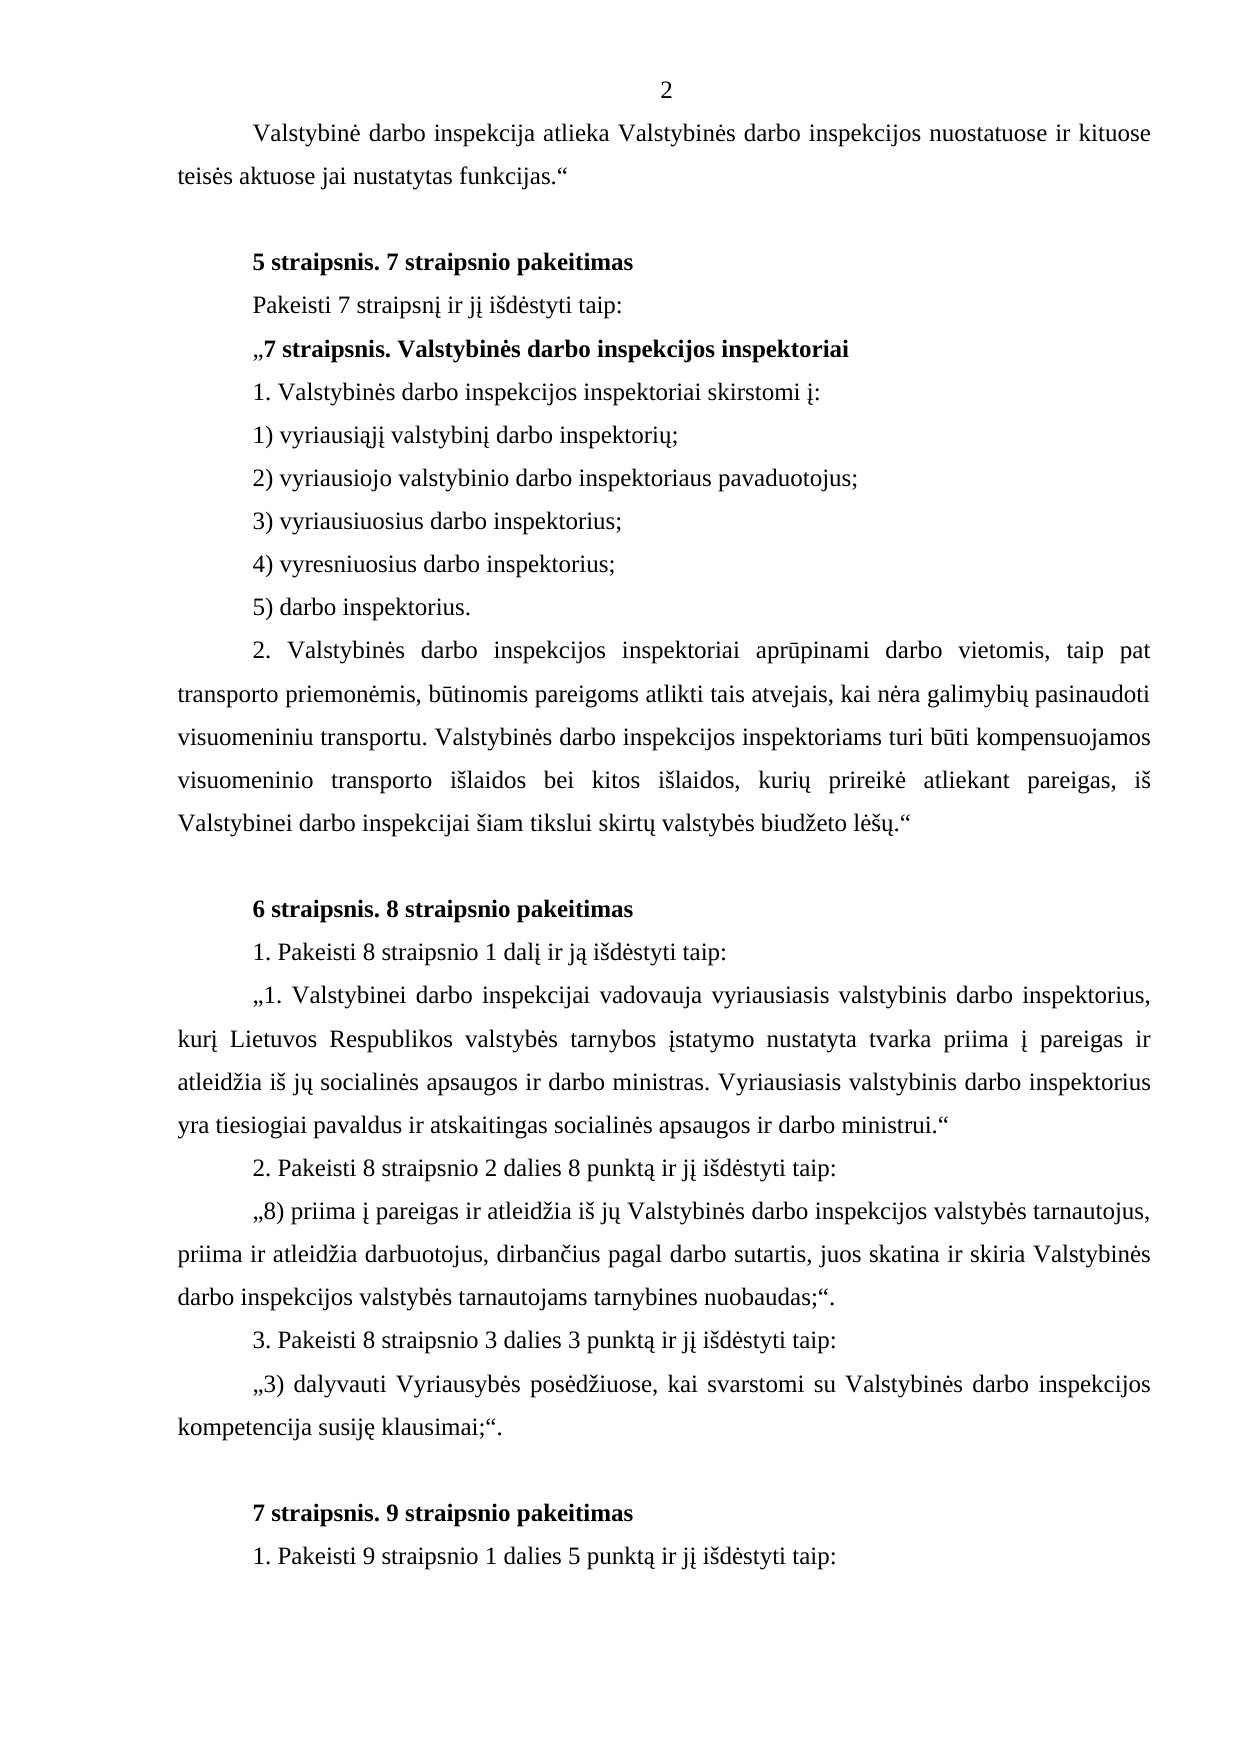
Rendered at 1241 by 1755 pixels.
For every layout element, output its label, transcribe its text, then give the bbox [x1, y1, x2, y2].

text 7 straipsnis. 9 straipsnio pakeitimas [177, 1498, 1152, 1527]
text „8) priima į pareigas ir atleidžia iš jų Valstybinės darbo inspekcijos valstybės tarnautojus, priima ir atleidžia darbuotojus, dirbančius pagal darbo sutartis, juos skatina ir skiria Valstybinės darbo inspekcijos valstybės tarnautojams tarnybines nuobaudas;“. [177, 1196, 1152, 1311]
text „7 straipsnis. Valstybinės darbo inspekcijos inspektoriai [177, 334, 1152, 362]
text 2. Valstybinės darbo inspekcijos inspektoriai aprūpinami darbo vietomis, taip pat transporto priemonėmis, būtinomis pareigoms atlikti tais atvejais, kai nėra galimybių pasinaudoti visuomeniniu transportu. Valstybinės darbo inspekcijos inspektoriams turi būti kompensuojamos visuomeninio transporto išlaidos bei kitos išlaidos, kurių prireikė atliekant pareigas, iš Valstybinei darbo inspekcijai šiam tikslui skirtų valstybės biudžeto lėšų.“ [177, 636, 1152, 837]
text 2) vyriausiojo valstybinio darbo inspektoriaus pavaduotojus; [177, 463, 1152, 492]
text Pakeisti 7 straipsnį ir jį išdėstyti taip: [177, 291, 1152, 319]
text Valstybinė darbo inspekcija atlieka Valstybinės darbo inspekcijos nuostatuose ir kituose teisės aktuose jai nustatytas funkcijas.“ [177, 118, 1152, 190]
text 1) vyriausiąjį valstybinį darbo inspektorių; [177, 420, 1152, 449]
text 3) vyriausiuosius darbo inspektorius; [177, 506, 1152, 535]
text 5 straipsnis. 7 straipsnio pakeitimas [177, 247, 1152, 276]
text „3) dalyvauti Vyriausybės posėdžiuose, kai svarstomi su Valstybinės darbo inspekcijos kompetencija susiję klausimai;“. [177, 1369, 1152, 1441]
text 1. Valstybinės darbo inspekcijos inspektoriai skirstomi į: [177, 377, 1152, 406]
text 3. Pakeisti 8 straipsnio 3 dalies 3 punktą ir jį išdėstyti taip: [177, 1326, 1152, 1354]
text 5) darbo inspektorius. [177, 592, 1152, 621]
text 1. Pakeisti 9 straipsnio 1 dalies 5 punktą ir jį išdėstyti taip: [177, 1541, 1152, 1570]
text 1. Pakeisti 8 straipsnio 1 dalį ir ją išdėstyti taip: [177, 937, 1152, 966]
text 4) vyresniuosius darbo inspektorius; [177, 549, 1152, 578]
text 6 straipsnis. 8 straipsnio pakeitimas [177, 894, 1152, 923]
text 2. Pakeisti 8 straipsnio 2 dalies 8 punktą ir jį išdėstyti taip: [177, 1153, 1152, 1182]
text „1. Valstybinei darbo inspekcijai vadovauja vyriausiasis valstybinis darbo inspektorius, kurį Lietuvos Respublikos valstybės tarnybos įstatymo nustatyta tvarka priima į pareigas ir atleidžia iš jų socialinės apsaugos ir darbo ministras. Vyriausiasis valstybinis darbo inspektorius yra tiesiogiai pavaldus ir atskaitingas socialinės apsaugos ir darbo ministrui.“ [177, 981, 1152, 1139]
